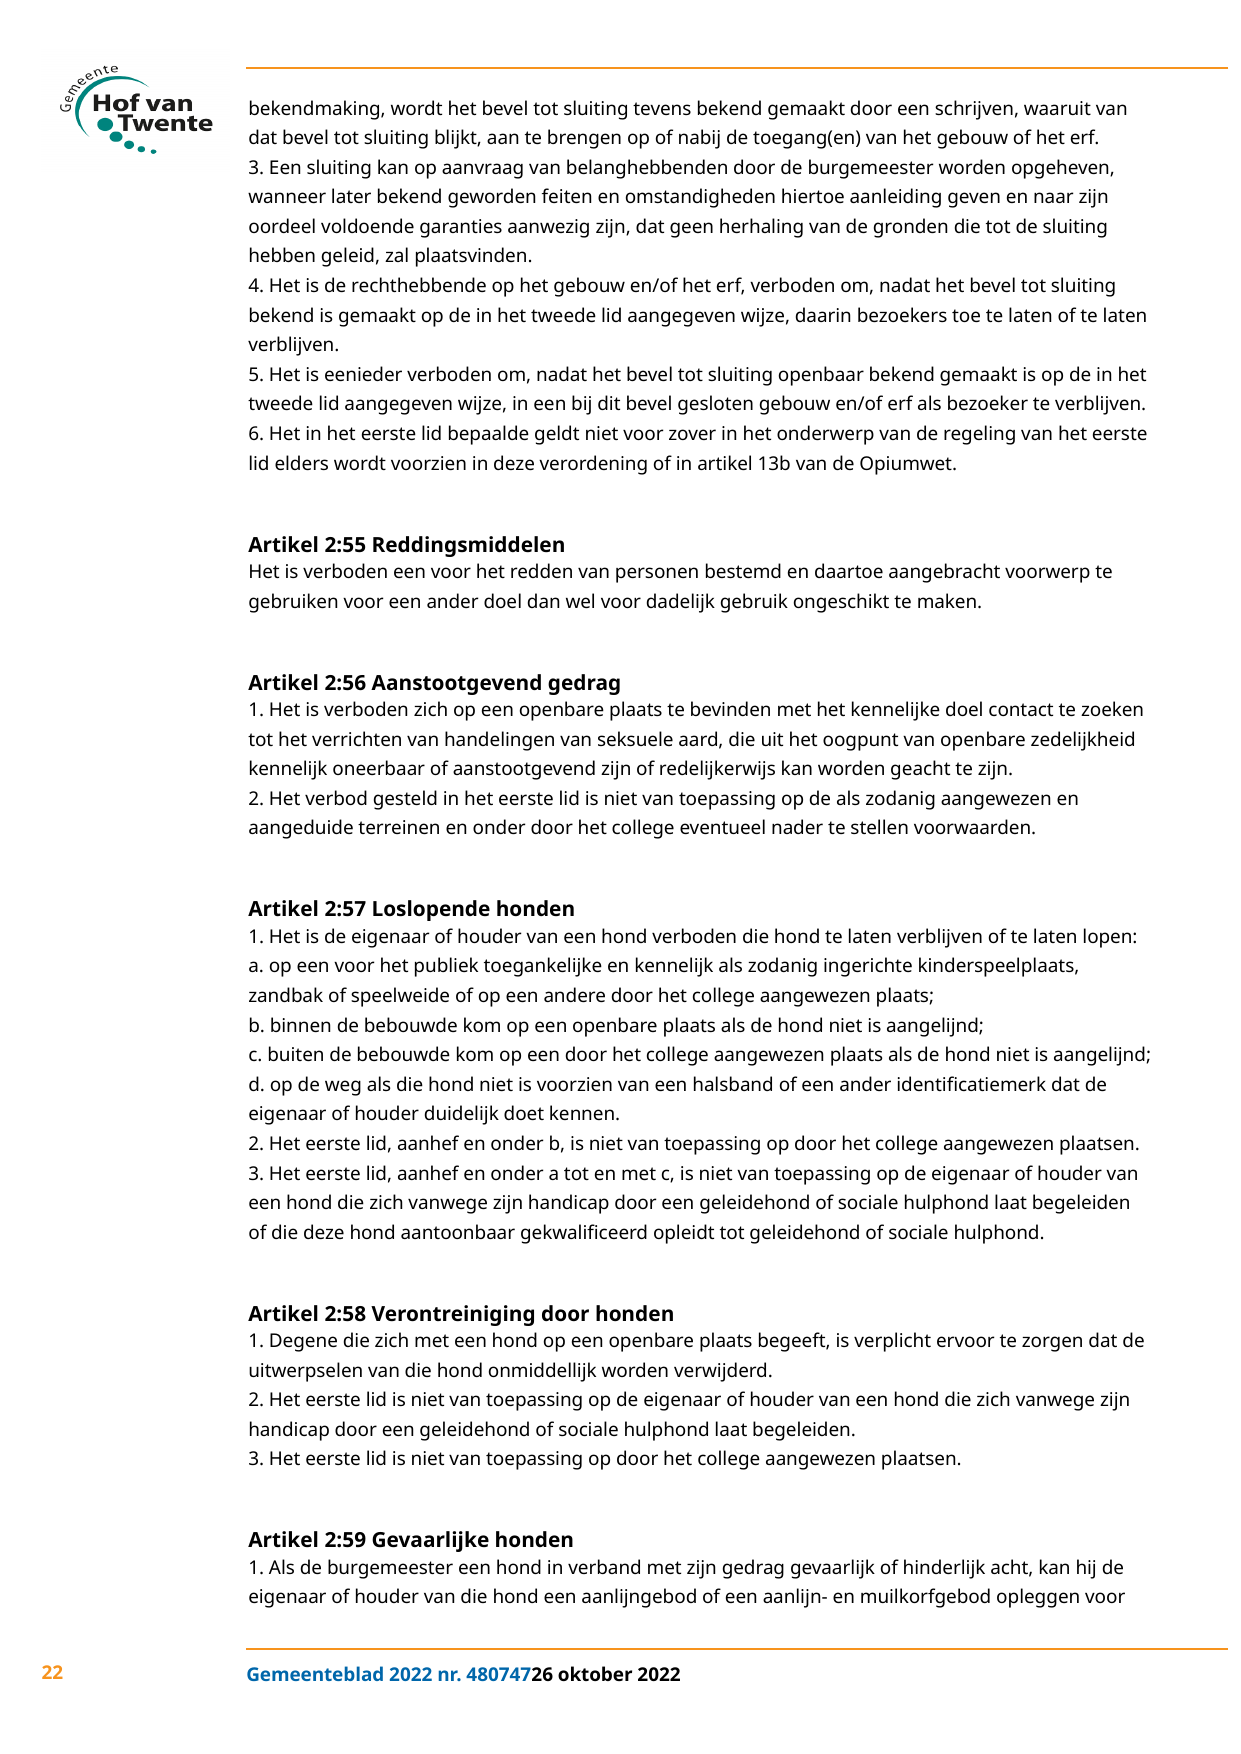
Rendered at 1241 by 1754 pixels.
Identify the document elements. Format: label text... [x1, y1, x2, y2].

text bekendmaking, wordt het bevel tot sluiting tevens bekend gemaakt door een schrijven, waaruit van dat bevel tot sluiting blijkt, aan te brengen op of nabij de toegang(en) van het gebouw of het erf. [248, 95, 1152, 150]
text d. op de weg als die hond niet is voorzien van een halsband of een ander identificatiemerk dat de eigenaar of houder duidelijk doet kennen. [248, 1071, 1152, 1126]
text Artikel 2:59 Gevaarlijke honden [248, 1526, 1152, 1554]
text 1. Het is verboden zich op een openbare plaats te bevinden met het kennelijke doel contact te zoeken tot het verrichten van handelingen van seksuele aard, die uit het oogpunt van openbare zedelijkheid kennelijk oneerbaar of aanstootgevend zijn of redelijkerwijs kan worden geacht te zijn. [248, 696, 1152, 781]
text a. op een voor het publiek toegankelijke en kennelijk als zodanig ingerichte kinderspeelplaats, zandbak of speelweide of op een andere door het college aangewezen plaats; [248, 953, 1152, 1008]
text 3. Het eerste lid is niet van toepassing op door het college aangewezen plaatsen. [248, 1446, 1152, 1471]
text Het is verboden een voor het redden van personen bestemd en daartoe aangebracht voorwerp te gebruiken voor een ander doel dan wel voor dadelijk gebruik ongeschikt te maken. [248, 558, 1152, 613]
text 2. Het eerste lid is niet van toepassing op de eigenaar of houder van een hond die zich vanwege zijn handicap door een geleidehond of sociale hulphond laat begeleiden. [248, 1386, 1152, 1442]
text Artikel 2:57 Loslopende honden [248, 894, 1152, 923]
text Artikel 2:56 Aanstootgevend gedrag [248, 668, 1152, 696]
text 6. Het in het eerste lid bepaalde geldt niet voor zover in het onderwerp van de regeling van het eerste lid elders wordt voorzien in deze verordening of in artikel 13b van de Opiumwet. [248, 420, 1152, 476]
text Artikel 2:58 Verontreiniging door honden [248, 1299, 1152, 1327]
text Artikel 2:55 Reddingsmiddelen [248, 530, 1152, 558]
picture [41, 47, 231, 172]
text c. buiten de bebouwde kom op een door het college aangewezen plaats als de hond niet is aangelijnd; [248, 1041, 1152, 1067]
text 1. Degene die zich met een hond op een openbare plaats begeeft, is verplicht ervoor te zorgen dat de uitwerpselen van die hond onmiddellijk worden verwijderd. [248, 1327, 1152, 1383]
text 4. Het is de rechthebbende op het gebouw en/of het erf, verboden om, nadat het bevel tot sluiting bekend is gemaakt op de in het tweede lid aangegeven wijze, daarin bezoekers toe te laten of te laten verblijven. [248, 272, 1152, 357]
text 3. Een sluiting kan op aanvraag van belanghebbenden door de burgemeester worden opgeheven, wanneer later bekend geworden feiten en omstandigheden hiertoe aanleiding geven en naar zijn oordeel voldoende garanties aanwezig zijn, dat geen herhaling van de gronden die tot de sluiting hebben geleid, zal plaatsvinden. [248, 154, 1152, 268]
text 3. Het eerste lid, aanhef en onder a tot en met c, is niet van toepassing op de eigenaar of houder van een hond die zich vanwege zijn handicap door een geleidehond of sociale hulphond laat begeleiden of die deze hond aantoonbaar gekwalificeerd opleidt tot geleidehond of sociale hulphond. [248, 1160, 1152, 1244]
text 2. Het verbod gesteld in het eerste lid is niet van toepassing op de als zodanig aangewezen en aangeduide terreinen en onder door het college eventueel nader te stellen voorwaarden. [248, 785, 1152, 840]
text 1. Als de burgemeester een hond in verband met zijn gedrag gevaarlijk of hinderlijk acht, kan hij de eigenaar of houder van die hond een aanlijngebod of een aanlijn- en muilkorfgebod opleggen voor [248, 1554, 1152, 1609]
text 5. Het is eenieder verboden om, nadat het bevel tot sluiting openbaar bekend gemaakt is op de in het tweede lid aangegeven wijze, in een bij dit bevel gesloten gebouw en/of erf als bezoeker te verblijven. [248, 361, 1152, 416]
text 1. Het is de eigenaar of houder van een hond verboden die hond te laten verblijven of te laten lopen: [248, 923, 1152, 949]
text b. binnen de bebouwde kom op een openbare plaats als de hond niet is aangelijnd; [248, 1012, 1152, 1037]
text 2. Het eerste lid, aanhef en onder b, is niet van toepassing op door het college aangewezen plaatsen. [248, 1130, 1152, 1156]
